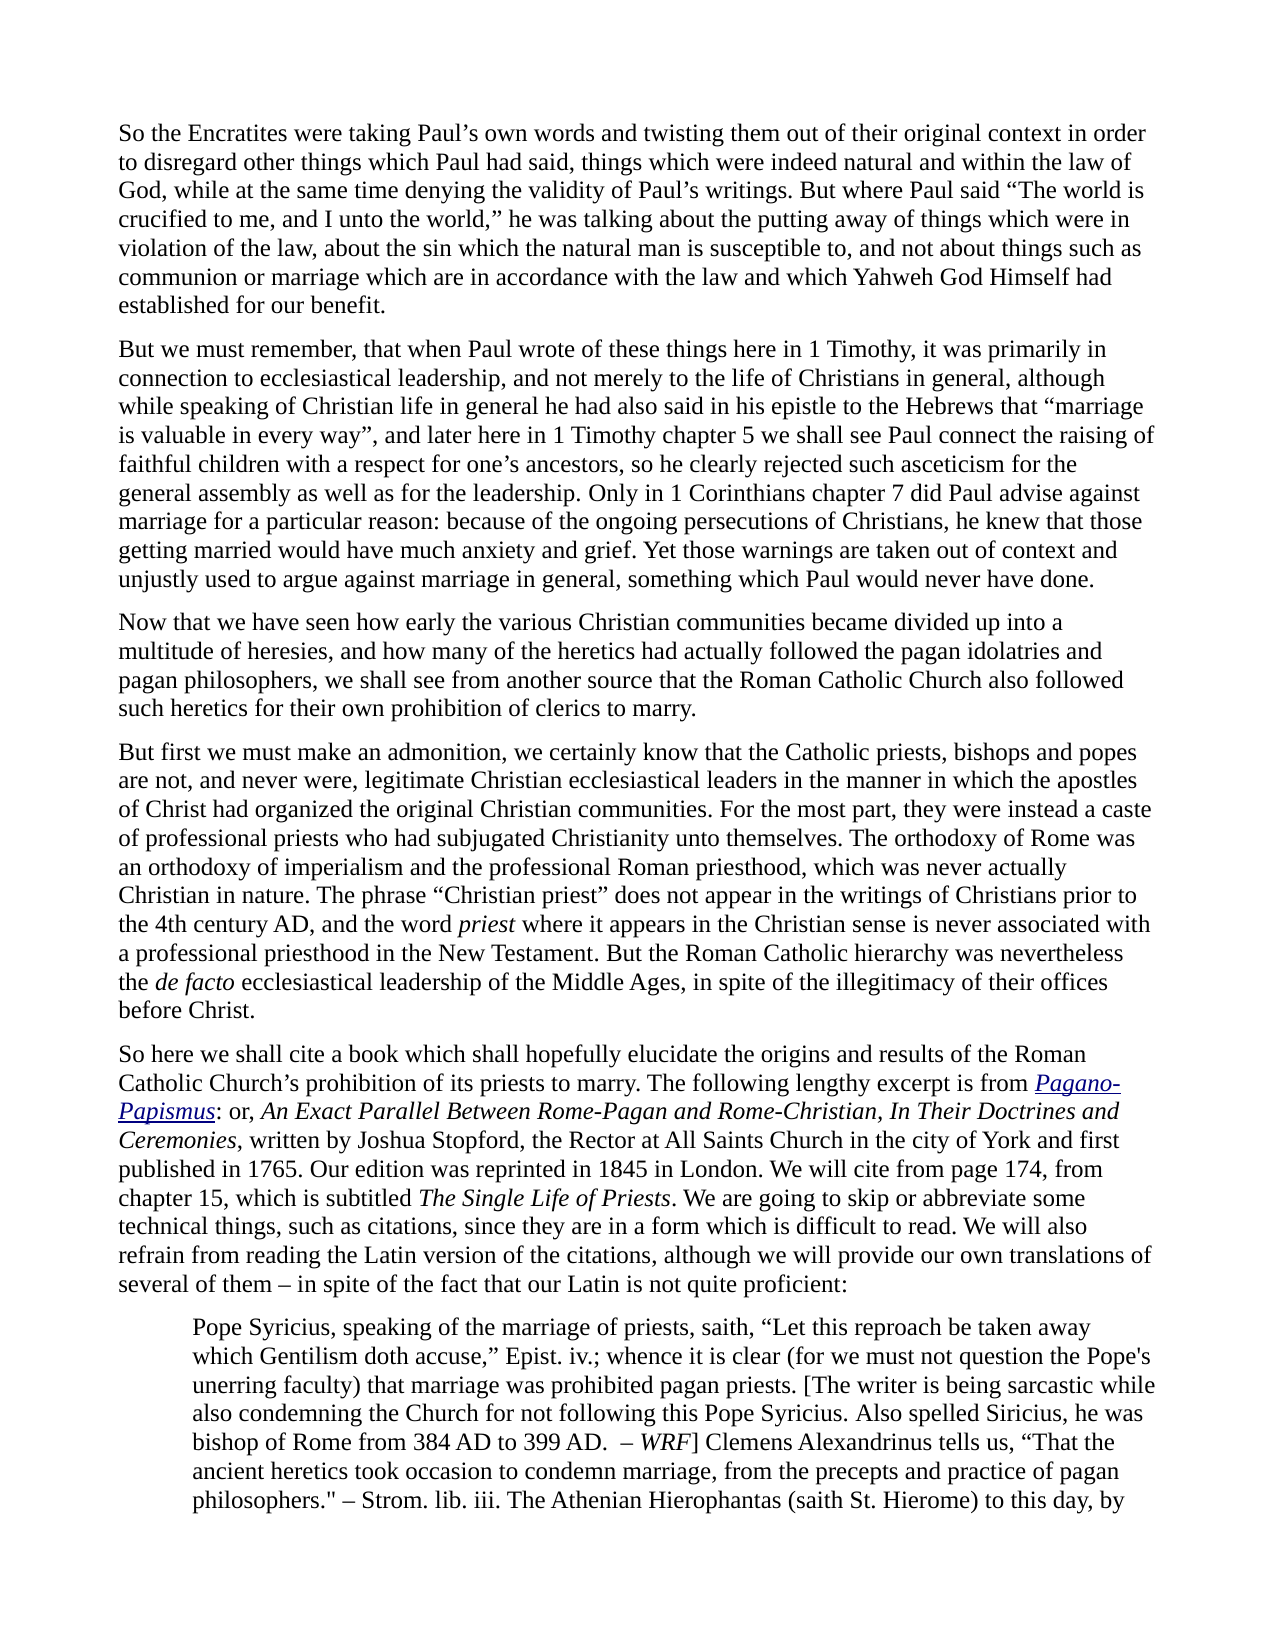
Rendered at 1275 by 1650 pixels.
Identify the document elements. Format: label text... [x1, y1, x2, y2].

text But first we must make an admonition, we certainly know that the Catholic priests, bishops and popes are not, and never were, legitimate Christian ecclesiastical leaders in the manner in which the apostles of Christ had organized the original Christian communities. For the most part, they were instead a caste of professional priests who had subjugated Christianity unto themselves. The orthodoxy of Rome was an orthodoxy of imperialism and the professional Roman priesthood, which was never actually Christian in nature. The phrase “Christian priest” does not appear in the writings of Christians prior to the 4th century AD, and the word priest where it appears in the Christian sense is never associated with a professional priesthood in the New Testament. But the Roman Catholic hierarchy was nevertheless the de facto ecclesiastical leadership of the Middle Ages, in spite of the illegitimacy of their offices before Christ. [118, 737, 1157, 1024]
text Now that we have seen how early the various Christian communities became divided up into a multitude of heresies, and how many of the heretics had actually followed the pagan idolatries and pagan philosophers, we shall see from another source that the Roman Catholic Church also followed such heretics for their own prohibition of clerics to marry. [118, 607, 1157, 722]
text So the Encratites were taking Paul’s own words and twisting them out of their original context in order to disregard other things which Paul had said, things which were indeed natural and within the law of God, while at the same time denying the validity of Paul’s writings. But where Paul said “The world is crucified to me, and I unto the world,” he was talking about the putting away of things which were in violation of the law, about the sin which the natural man is susceptible to, and not about things such as communion or marriage which are in accordance with the law and which Yahweh God Himself had established for our benefit. [118, 118, 1157, 319]
text But we must remember, that when Paul wrote of these things here in 1 Timothy, it was primarily in connection to ecclesiastical leadership, and not merely to the life of Christians in general, although while speaking of Christian life in general he had also said in his epistle to the Hebrews that “marriage is valuable in every way”, and later here in 1 Timothy chapter 5 we shall see Paul connect the raising of faithful children with a respect for one’s ancestors, so he clearly rejected such asceticism for the general assembly as well as for the leadership. Only in 1 Corinthians chapter 7 did Paul advise against marriage for a particular reason: because of the ongoing persecutions of Christians, he knew that those getting married would have much anxiety and grief. Yet those warnings are taken out of context and unjustly used to argue against marriage in general, something which Paul would never have done. [118, 334, 1157, 593]
text Pope Syricius, speaking of the marriage of priests, saith, “Let this reproach be taken away which Gentilism doth accuse,” Epist. iv.; whence it is clear (for we must not question the Pope's unerring faculty) that marriage was prohibited pagan priests. [The writer is being sarcastic while also condemning the Church for not following this Pope Syricius. Also spelled Siricius, he was bishop of Rome from 384 AD to 399 AD. – WRF] Clemens Alexandrinus tells us, “That the ancient heretics took occasion to condemn marriage, from the precepts and practice of pagan philosophers." – Strom. lib. iii. The Athenian Hierophantas (saith St. Hierome) to this day, by [192, 1312, 1157, 1513]
text So here we shall cite a book which shall hopefully elucidate the origins and results of the Roman Catholic Church’s prohibition of its priests to marry. The following lengthy excerpt is from Pagano-Papismus: or, An Exact Parallel Between Rome-Pagan and Rome-Christian, In Their Doctrines and Ceremonies, written by Joshua Stopford, the Rector at All Saints Church in the city of York and first published in 1765. Our edition was reprinted in 1845 in London. We will cite from page 174, from chapter 15, which is subtitled The Single Life of Priests. We are going to skip or abbreviate some technical things, such as citations, since they are in a form which is difficult to read. We will also refrain from reading the Latin version of the citations, although we will provide our own translations of several of them – in spite of the fact that our Latin is not quite proficient: [118, 1039, 1157, 1298]
